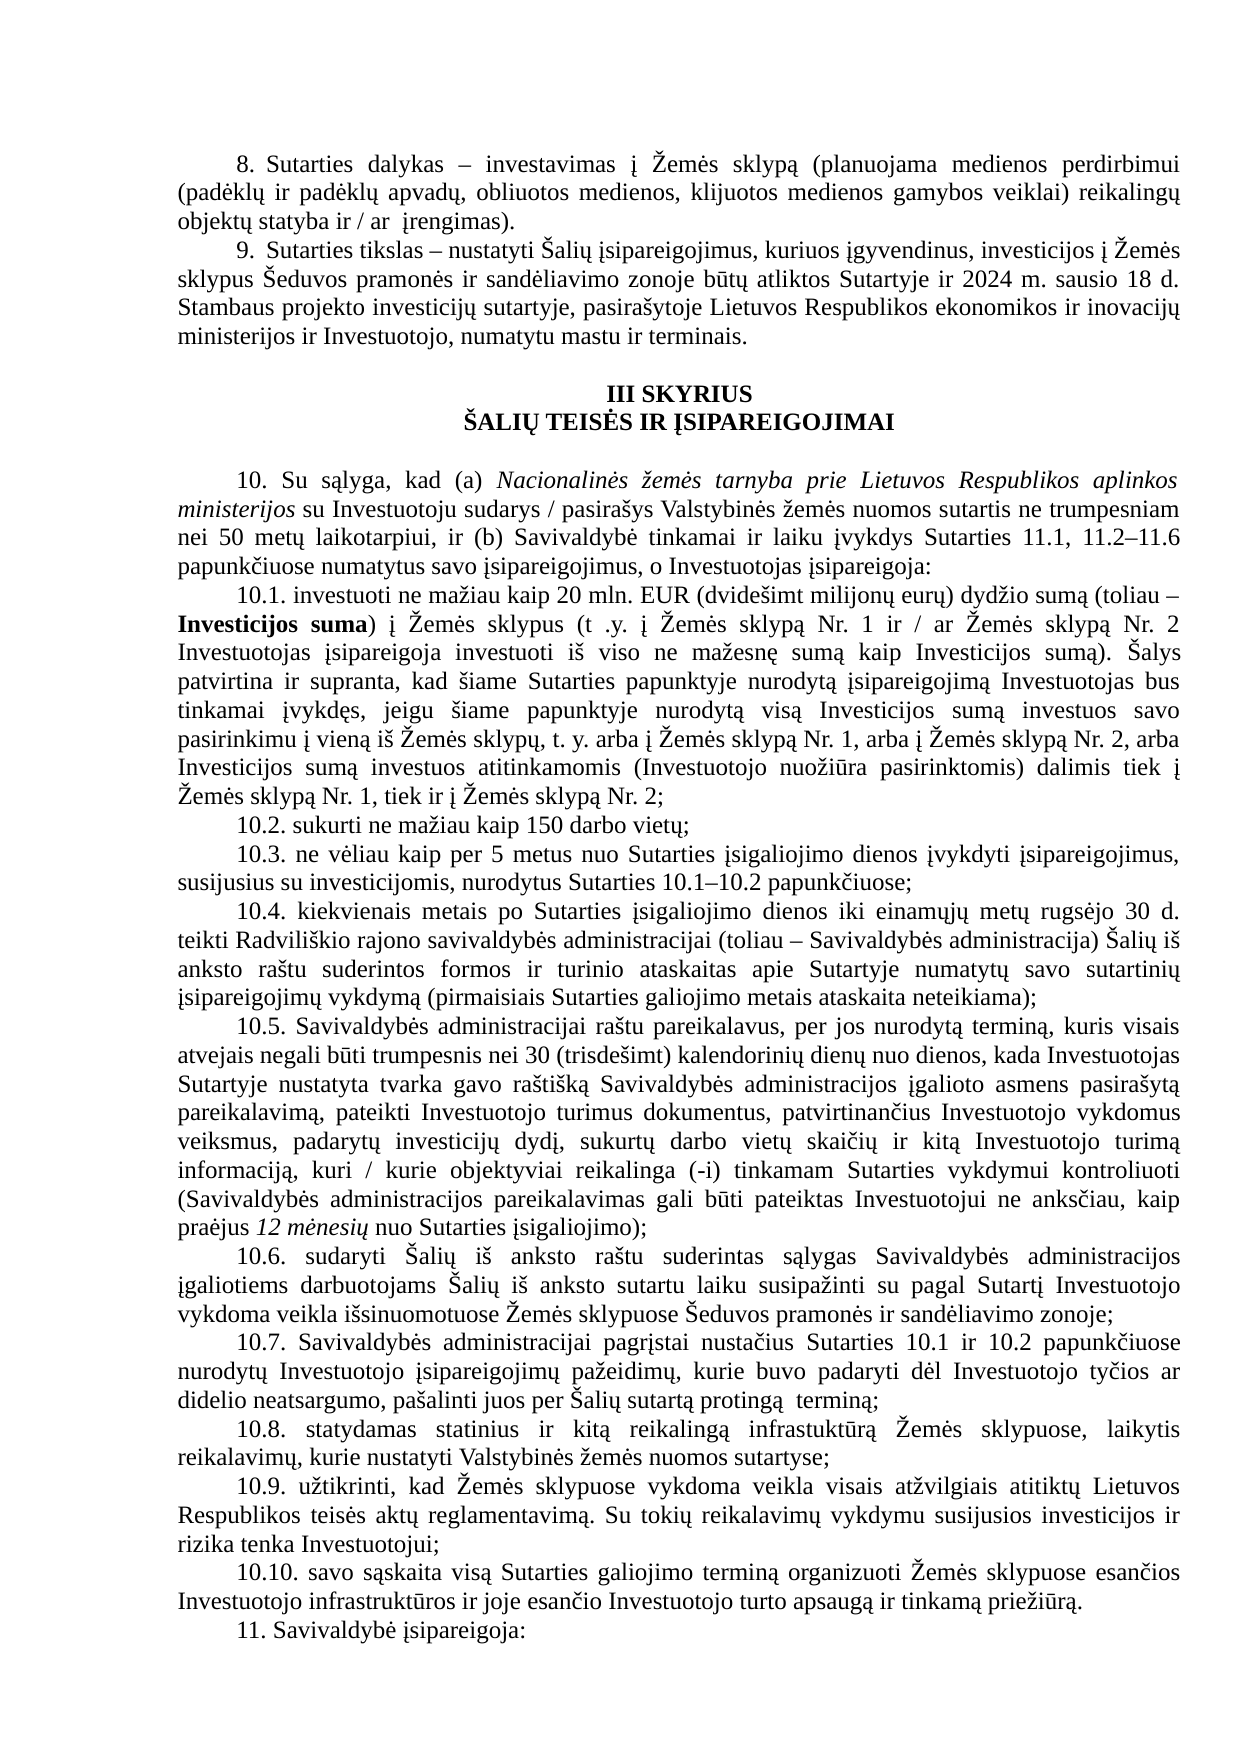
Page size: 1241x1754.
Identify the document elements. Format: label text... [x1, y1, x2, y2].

text 10.3. ne vėliau kaip per 5 metus nuo Sutarties įsigaliojimo dienos įvykdyti įsipareigojimus, susijusius su investicijomis, nurodytus Sutarties 10.1–10.2 papunkčiuose; [177, 839, 1181, 896]
text 8. Sutarties dalykas – investavimas į Žemės sklypą (planuojama medienos perdirbimui (padėklų ir padėklų apvadų, obliuotos medienos, klijuotos medienos gamybos veiklai) reikalingų objektų statyba ir / ar įrengimas). [177, 149, 1181, 235]
text 10.10. savo sąskaita visą Sutarties galiojimo terminą organizuoti Žemės sklypuose esančios Investuotojo infrastruktūros ir joje esančio Investuotojo turto apsaugą ir tinkamą priežiūrą. [177, 1557, 1181, 1615]
text 10.6. sudaryti Šalių iš anksto raštu suderintas sąlygas Savivaldybės administracijos įgaliotiems darbuotojams Šalių iš anksto sutartu laiku susipažinti su pagal Sutartį Investuotojo vykdoma veikla išsinuomotuose Žemės sklypuose Šeduvos pramonės ir sandėliavimo zonoje; [177, 1241, 1181, 1327]
text 10.8. statydamas statinius ir kitą reikalingą infrastuktūrą Žemės sklypuose, laikytis reikalavimų, kurie nustatyti Valstybinės žemės nuomos sutartyse; [177, 1414, 1181, 1471]
text ŠALIŲ TEISĖS IR ĮSIPAREIGOJIMAI [177, 407, 1181, 436]
text 10.2. sukurti ne mažiau kaip 150 darbo vietų; [177, 810, 1181, 839]
text 11. Savivaldybė įsipareigoja: [177, 1615, 1181, 1644]
text 10. Su sąlyga, kad (a) Nacionalinės žemės tarnyba prie Lietuvos Respublikos aplinkos ministerijos su Investuotoju sudarys / pasirašys Valstybinės žemės nuomos sutartis ne trumpesniam nei 50 metų laikotarpiui, ir (b) Savivaldybė tinkamai ir laiku įvykdys Sutarties 11.1, 11.2–11.6 papunkčiuose numatytus savo įsipareigojimus, o Investuotojas įsipareigoja: [177, 465, 1181, 580]
text 10.9. užtikrinti, kad Žemės sklypuose vykdoma veikla visais atžvilgiais atitiktų Lietuvos Respublikos teisės aktų reglamentavimą. Su tokių reikalavimų vykdymu susijusios investicijos ir rizika tenka Investuotojui; [177, 1471, 1181, 1557]
text 9. Sutarties tikslas – nustatyti Šalių įsipareigojimus, kuriuos įgyvendinus, investicijos į Žemės sklypus Šeduvos pramonės ir sandėliavimo zonoje būtų atliktos Sutartyje ir 2024 m. sausio 18 d. Stambaus projekto investicijų sutartyje, pasirašytoje Lietuvos Respublikos ekonomikos ir inovacijų ministerijos ir Investuotojo, numatytu mastu ir terminais. [177, 235, 1181, 350]
text 10.1. investuoti ne mažiau kaip 20 mln. EUR (dvidešimt milijonų eurų) dydžio sumą (toliau – Investicijos suma) į Žemės sklypus (t .y. į Žemės sklypą Nr. 1 ir / ar Žemės sklypą Nr. 2 Investuotojas įsipareigoja investuoti iš viso ne mažesnę sumą kaip Investicijos sumą). Šalys patvirtina ir supranta, kad šiame Sutarties papunktyje nurodytą įsipareigojimą Investuotojas bus tinkamai įvykdęs, jeigu šiame papunktyje nurodytą visą Investicijos sumą investuos savo pasirinkimu į vieną iš Žemės sklypų, t. y. arba į Žemės sklypą Nr. 1, arba į Žemės sklypą Nr. 2, arba Investicijos sumą investuos atitinkamomis (Investuotojo nuožiūra pasirinktomis) dalimis tiek į Žemės sklypą Nr. 1, tiek ir į Žemės sklypą Nr. 2; [177, 580, 1181, 810]
text 10.4. kiekvienais metais po Sutarties įsigaliojimo dienos iki einamųjų metų rugsėjo 30 d. teikti Radviliškio rajono savivaldybės administracijai (toliau – Savivaldybės administracija) Šalių iš anksto raštu suderintos formos ir turinio ataskaitas apie Sutartyje numatytų savo sutartinių įsipareigojimų vykdymą (pirmaisiais Sutarties galiojimo metais ataskaita neteikiama); [177, 896, 1181, 1011]
text III SKYRIUS [177, 379, 1181, 407]
text 10.5. Savivaldybės administracijai raštu pareikalavus, per jos nurodytą terminą, kuris visais atvejais negali būti trumpesnis nei 30 (trisdešimt) kalendorinių dienų nuo dienos, kada Investuotojas Sutartyje nustatyta tvarka gavo raštišką Savivaldybės administracijos įgalioto asmens pasirašytą pareikalavimą, pateikti Investuotojo turimus dokumentus, patvirtinančius Investuotojo vykdomus veiksmus, padarytų investicijų dydį, sukurtų darbo vietų skaičių ir kitą Investuotojo turimą informaciją, kuri / kurie objektyviai reikalinga (-i) tinkamam Sutarties vykdymui kontroliuoti (Savivaldybės administracijos pareikalavimas gali būti pateiktas Investuotojui ne anksčiau, kaip praėjus 12 mėnesių nuo Sutarties įsigaliojimo); [177, 1011, 1181, 1241]
text 10.7. Savivaldybės administracijai pagrįstai nustačius Sutarties 10.1 ir 10.2 papunkčiuose nurodytų Investuotojo įsipareigojimų pažeidimų, kurie buvo padaryti dėl Investuotojo tyčios ar didelio neatsargumo, pašalinti juos per Šalių sutartą protingą terminą; [177, 1327, 1181, 1414]
